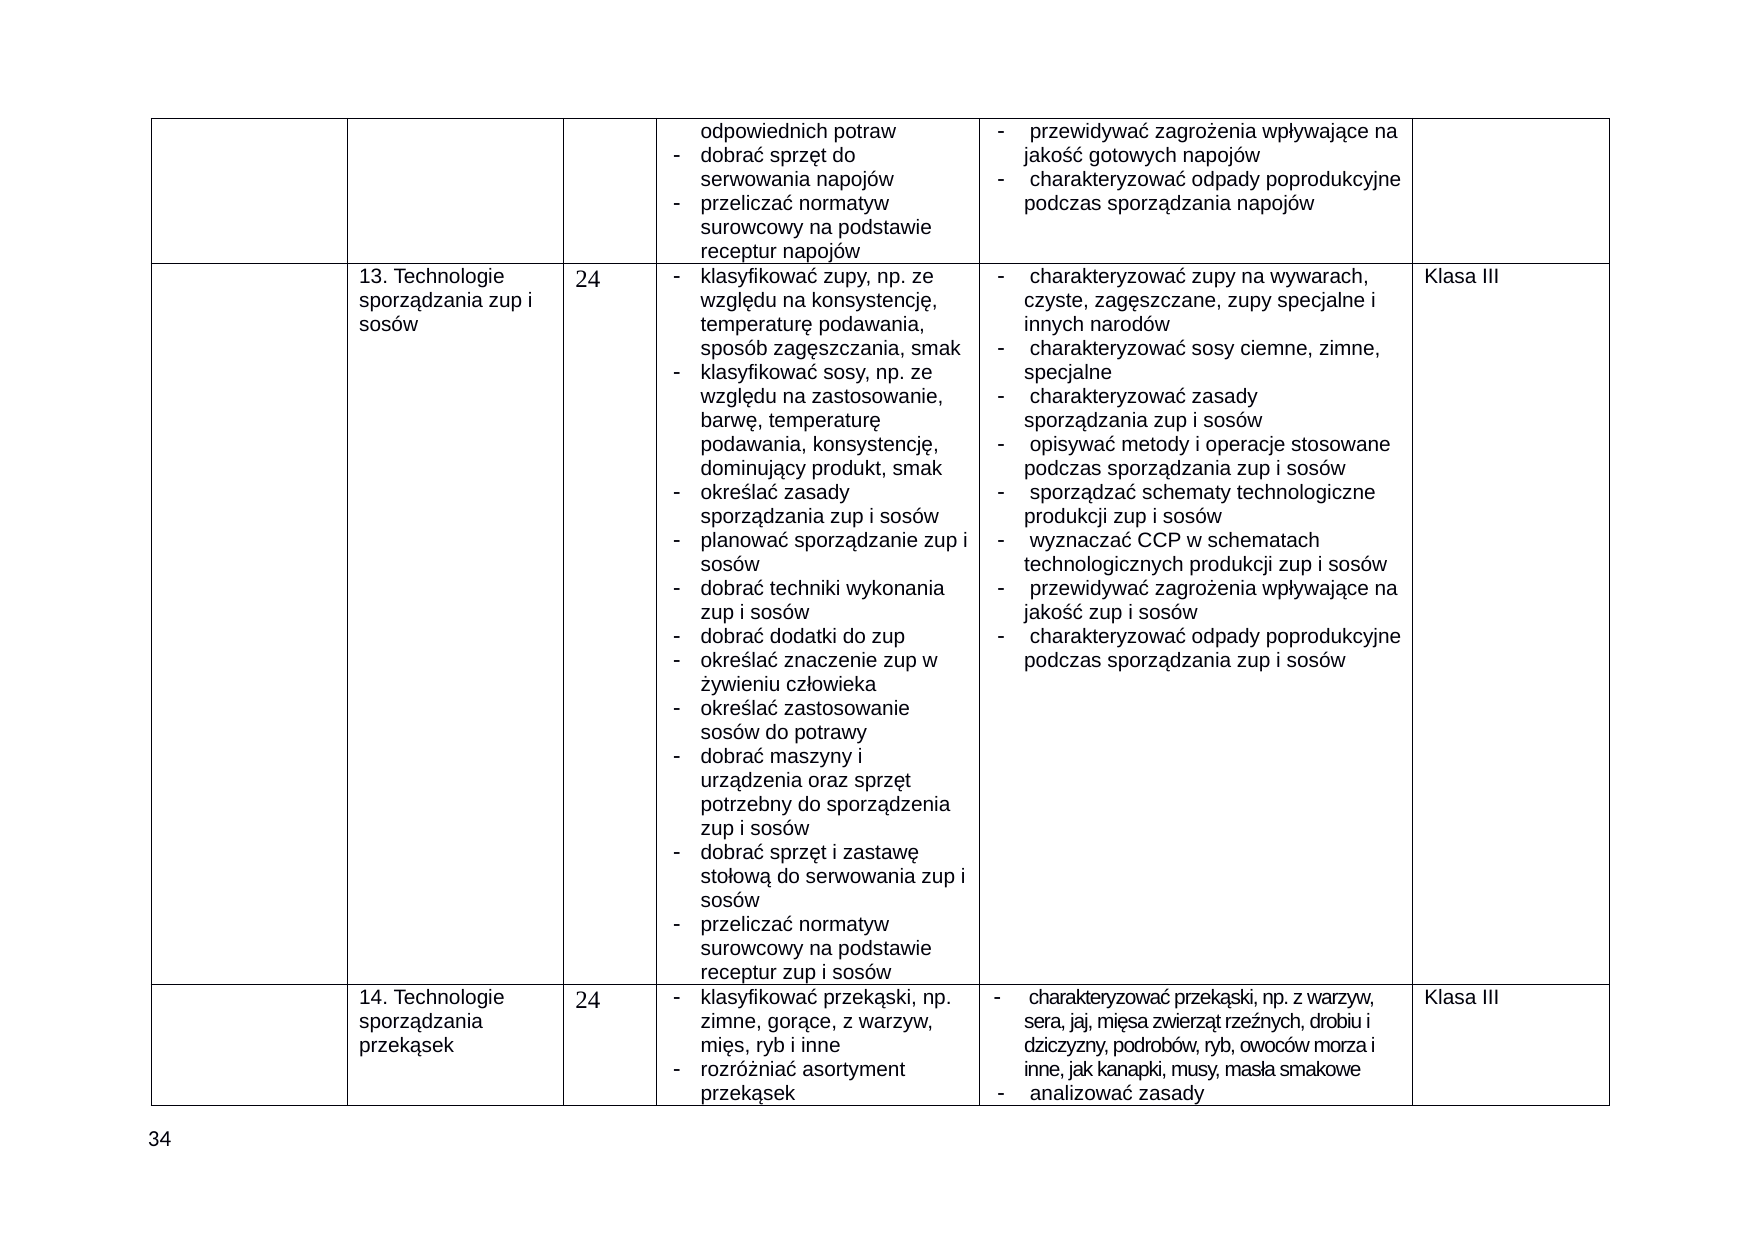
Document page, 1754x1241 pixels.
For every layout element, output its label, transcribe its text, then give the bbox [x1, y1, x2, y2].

table_cell klasyfikować przekąski, np. zimne, gorące, z warzyw, mięs, ryb i inne rozróżniać asortyment przekąsek [657, 985, 979, 1105]
table_cell [152, 264, 347, 984]
table_cell charakteryzować przekąski, np. z warzyw, sera, jaj, mięsa zwierząt rzeźnych, drobiu i dziczyzny, podrobów, ryb, owoców morza i inne, jak kanapki, musy, masła smakowe analizować zasady [980, 985, 1412, 1105]
table_cell Klasa III [1413, 264, 1609, 984]
table_cell klasyfikować zupy, np. ze względu na konsystencję, temperaturę podawania, sposób zagęszczania, smak klasyfikować sosy, np. ze względu na zastosowanie, barwę, temperaturę podawania, konsystencję, dominujący produkt, smak określać zasady sporządzania zup i sosów planować sporządzanie zup i sosów dobrać techniki wykonania zup i sosów dobrać dodatki do zup określać znaczenie zup w żywieniu człowieka określać zastosowanie sosów do potrawy dobrać maszyny i urządzenia oraz sprzęt potrzebny do sporządzenia zup i sosów dobrać sprzęt i zastawę stołową do serwowania zup i sosów przeliczać normatyw surowcowy na podstawie receptur zup i sosów [657, 264, 979, 984]
table_cell Klasa III [1413, 985, 1609, 1105]
table_cell charakteryzować zupy na wywarach, czyste, zagęszczane, zupy specjalne i innych narodów charakteryzować sosy ciemne, zimne, specjalne charakteryzować zasady sporządzania zup i sosów opisywać metody i operacje stosowane podczas sporządzania zup i sosów sporządzać schematy technologiczne produkcji zup i sosów wyznaczać CCP w schematach technologicznych produkcji zup i sosów przewidywać zagrożenia wpływające na jakość zup i sosów charakteryzować odpady poprodukcyjne podczas sporządzania zup i sosów [980, 264, 1412, 984]
table_cell [564, 119, 656, 263]
table_cell [152, 985, 347, 1105]
table_cell [1413, 119, 1609, 263]
table_cell odpowiednich potraw dobrać sprzęt do serwowania napojów przeliczać normatyw surowcowy na podstawie receptur napojów [657, 119, 979, 263]
table_cell 14. Technologie sporządzania przekąsek [348, 985, 563, 1105]
table_cell 24 [564, 985, 656, 1105]
table_cell 24 [564, 264, 656, 984]
table_cell 13. Technologie sporządzania zup i sosów [348, 264, 563, 984]
table_cell [348, 119, 563, 263]
table_cell przewidywać zagrożenia wpływające na jakość gotowych napojów charakteryzować odpady poprodukcyjne podczas sporządzania napojów [980, 119, 1412, 263]
table_cell [152, 119, 347, 263]
